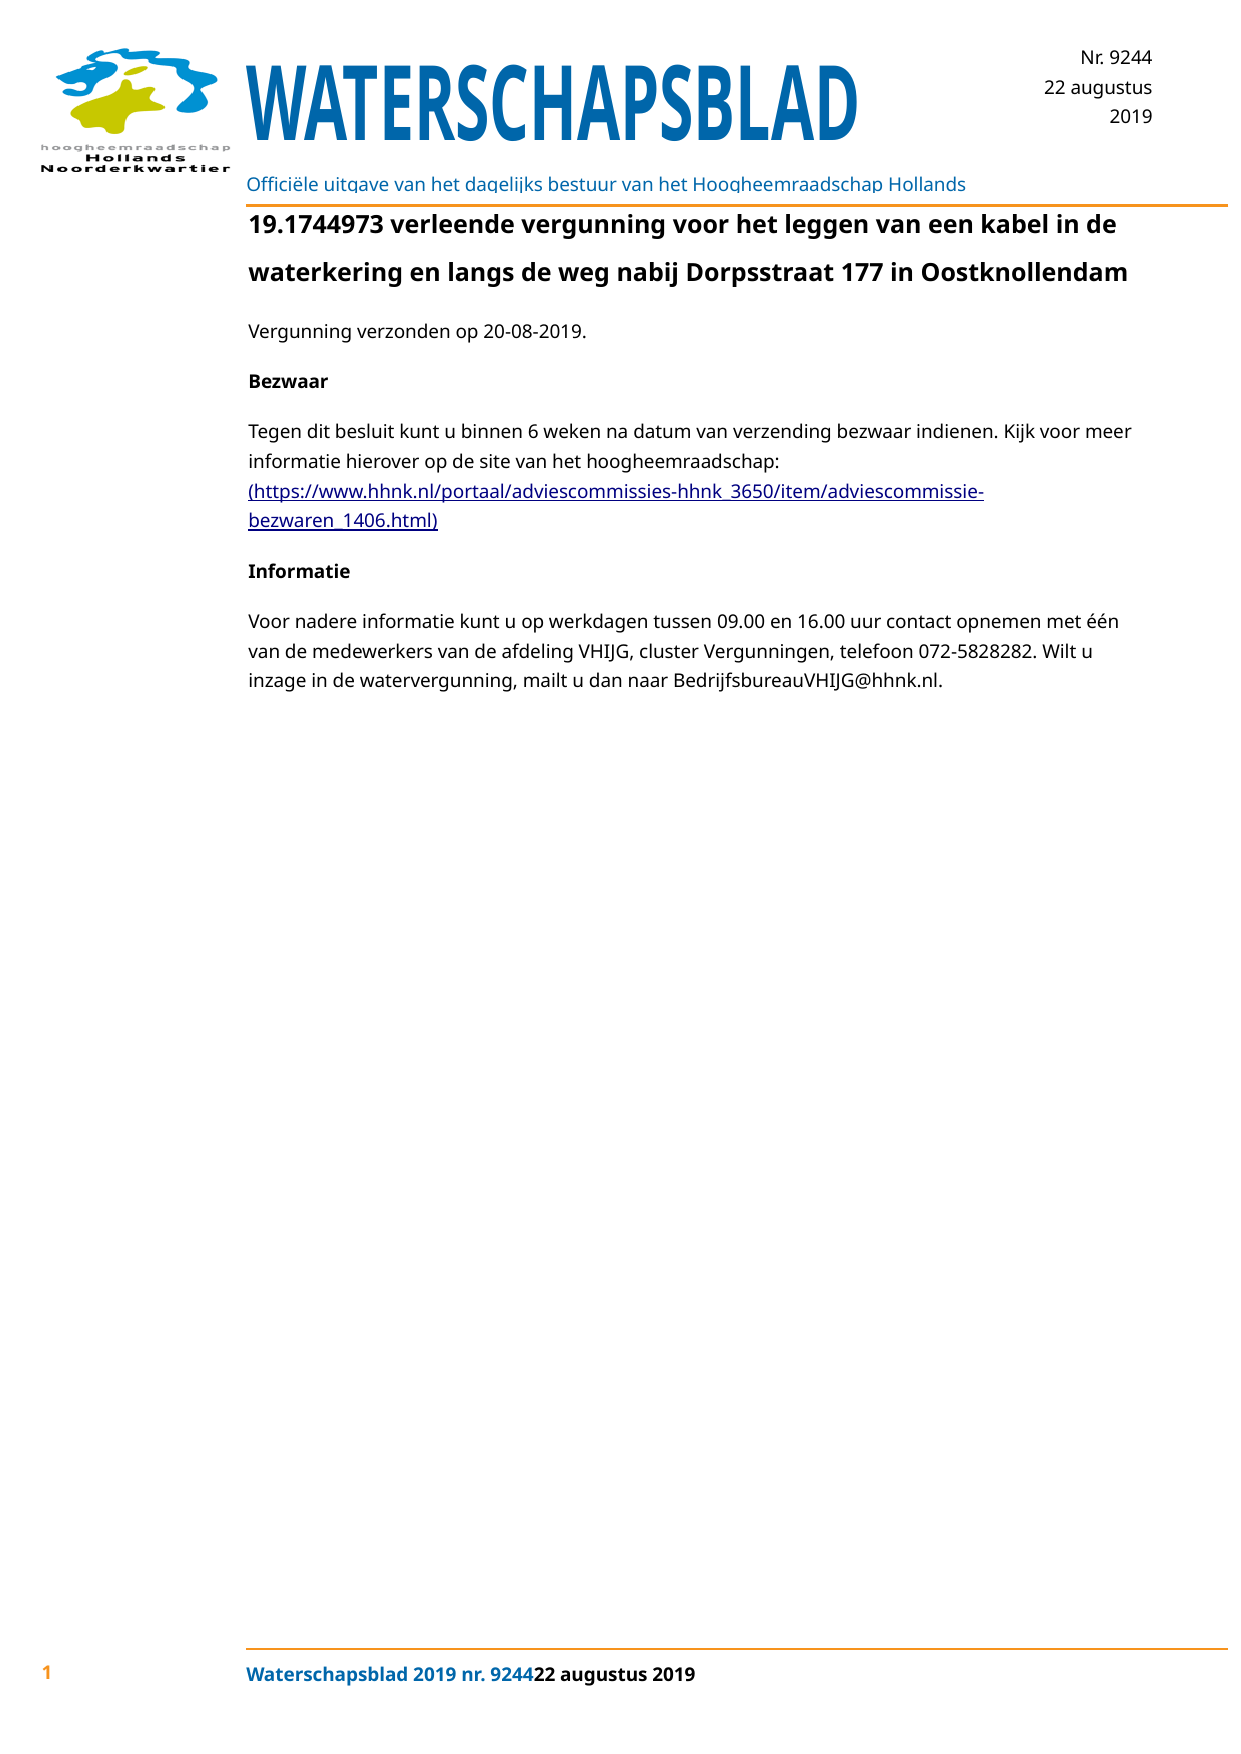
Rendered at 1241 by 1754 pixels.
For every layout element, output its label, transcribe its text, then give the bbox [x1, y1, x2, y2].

picture [41, 47, 231, 172]
text Bezwaar [248, 368, 1152, 394]
text 19.1744973 verleende vergunning voor het leggen van een kabel in de waterkering en langs de weg nabij Dorpsstraat 177 in Oostknollendam [248, 207, 1152, 288]
text Tegen dit besluit kunt u binnen 6 weken na datum van verzending bezwaar indienen. Kijk voor meer informatie hierover op de site van het hoogheemraadschap: (https://www.hhnk.nl/portaal/adviescommissies-hhnk_3650/item/adviescommissie-bezwaren_1406.html) [248, 419, 1152, 533]
text Informatie [248, 558, 1152, 584]
text Vergunning verzonden op 20-08-2019. [248, 318, 1152, 344]
text Voor nadere informatie kunt u op werkdagen tussen 09.00 en 16.00 uur contact opnemen met één van de medewerkers van de afdeling VHIJG, cluster Vergunningen, telefoon 072-5828282. Wilt u inzage in de watervergunning, mailt u dan naar BedrijfsbureauVHIJG@hhnk.nl. [248, 608, 1152, 693]
